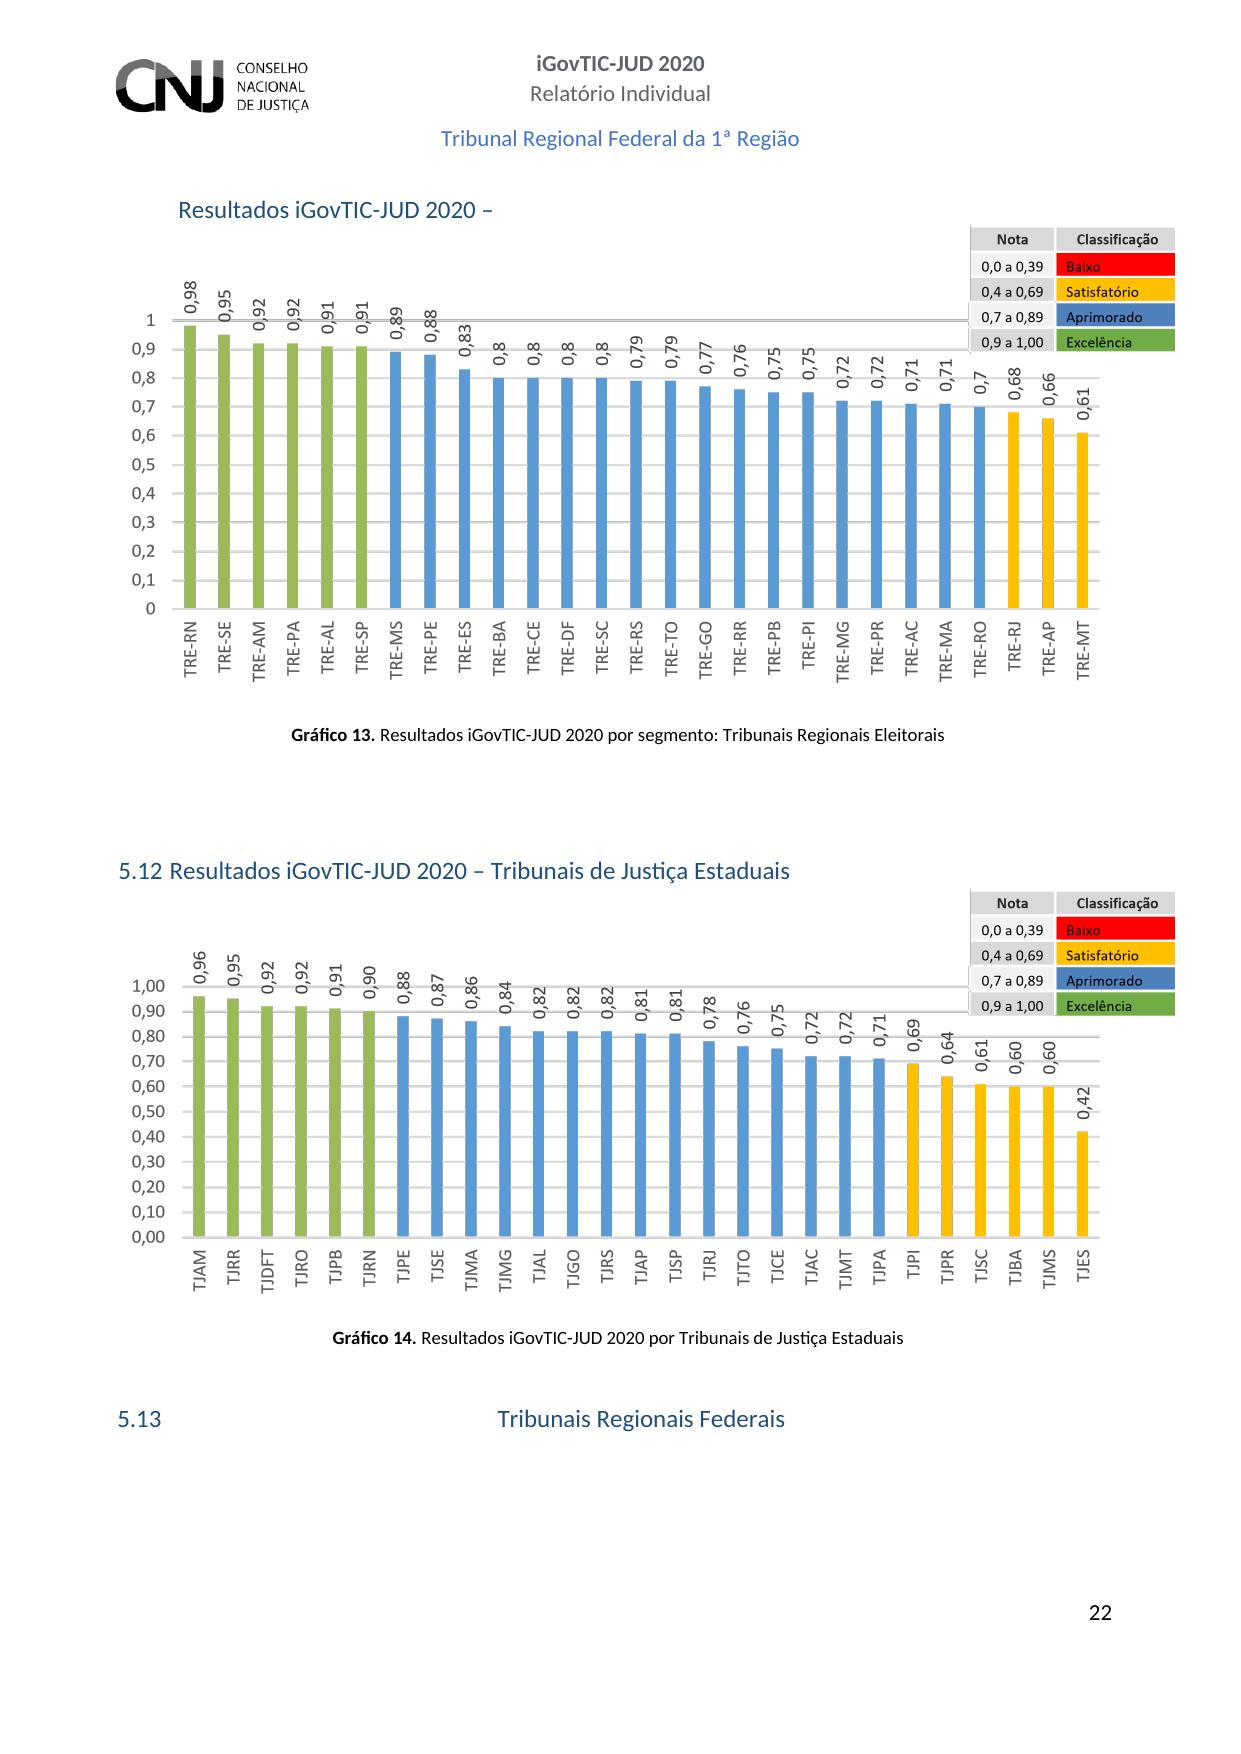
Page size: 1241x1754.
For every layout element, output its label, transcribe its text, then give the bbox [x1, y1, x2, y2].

text Gráfico 14. Resultados iGovTIC-JUD 2020 por Tribunais de Justiça Estaduais [119, 1326, 1122, 1349]
text Gráfico 13. Resultados iGovTIC-JUD 2020 por segmento: Tribunais Regionais Eleitorais [119, 723, 1121, 746]
text 5.13 Tribunais Regionais Federais [117, 1403, 1127, 1433]
text 5.12 Resultados iGovTIC-JUD 2020 – Tribunais de Justiça Estaduais [118, 855, 1127, 886]
